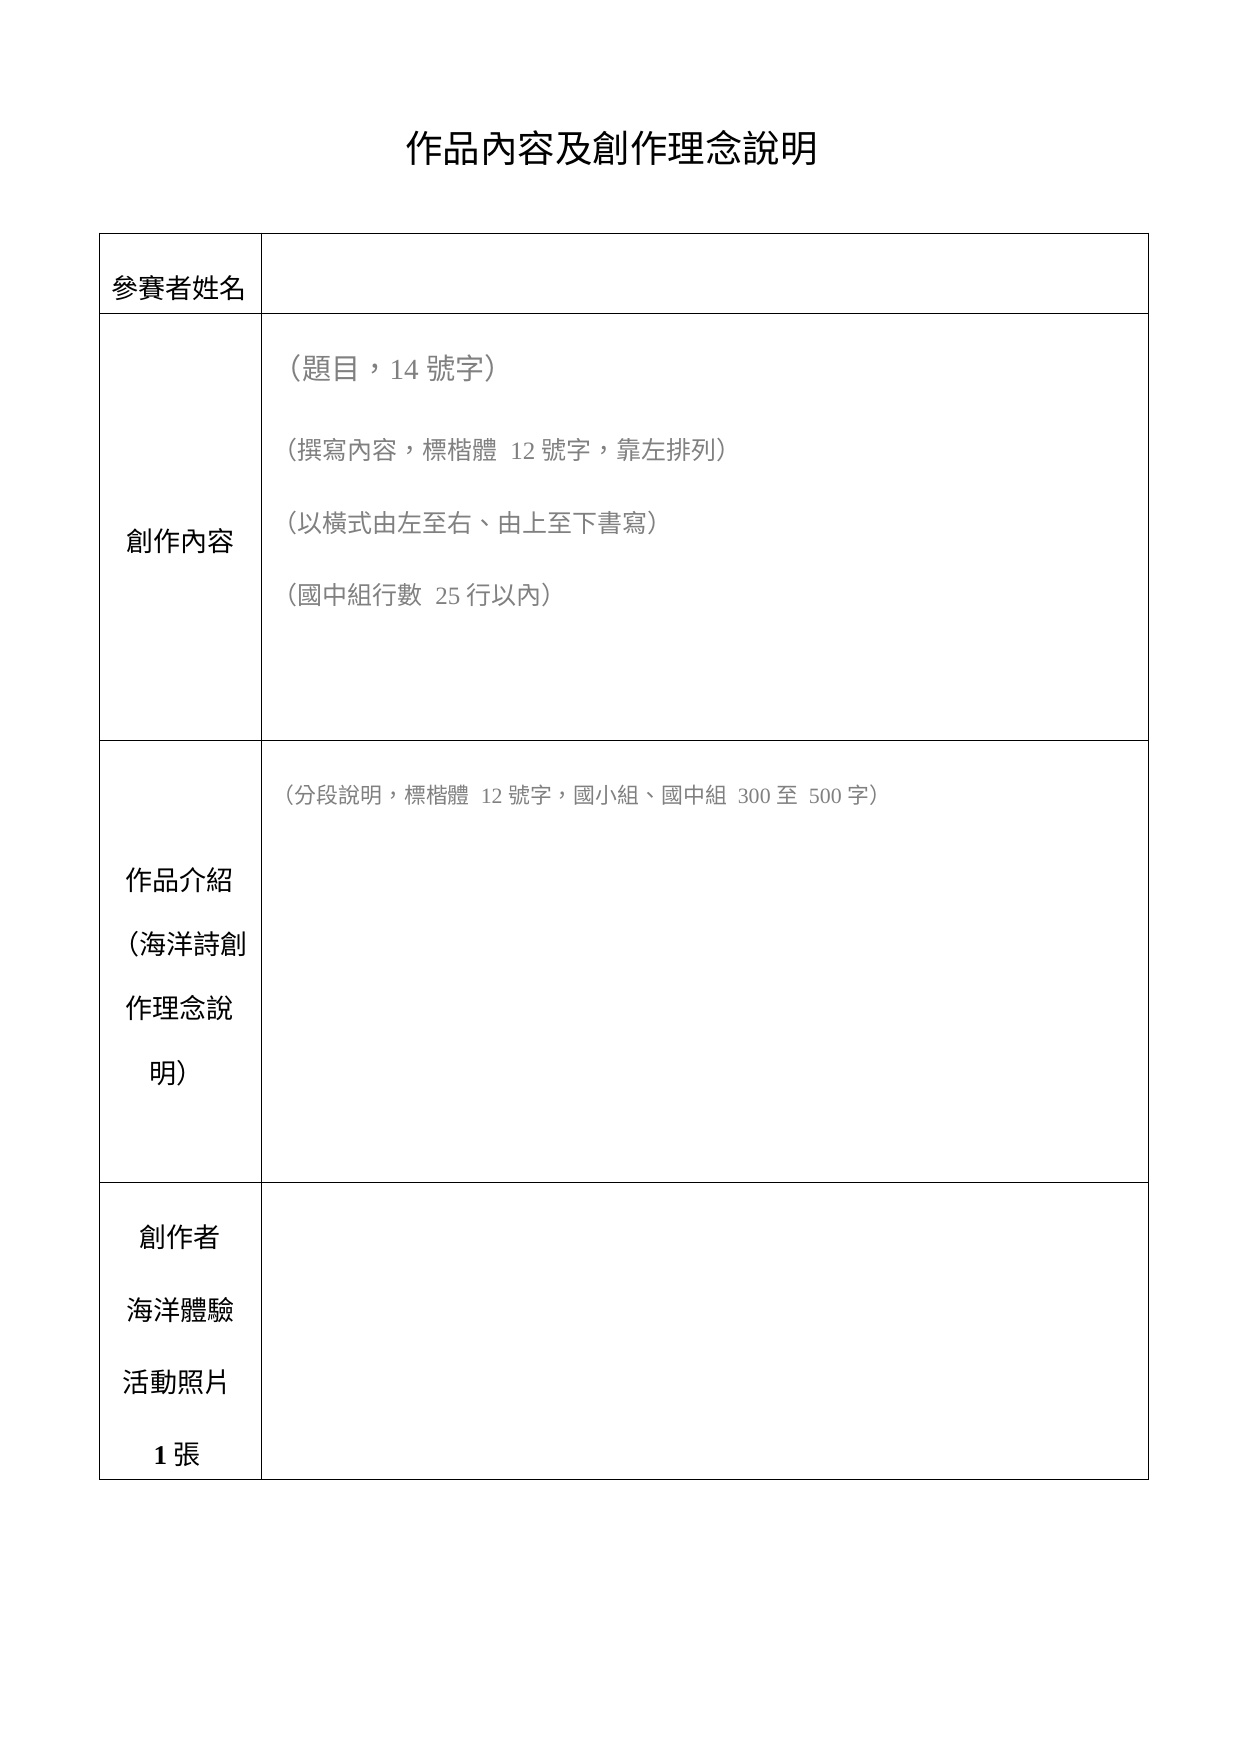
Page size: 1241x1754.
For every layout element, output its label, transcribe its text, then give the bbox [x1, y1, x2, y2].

table_header 參賽者姓名 [100, 234, 261, 312]
table_cell （題目，14 號字） （撰寫內容，標楷體 12 號字，靠左排列） （以橫式由左至右、由上至下書寫） （國中組行數 25 行以內） [262, 314, 1148, 740]
table_cell （分段說明，標楷體 12 號字，國小組、國中組 300 至 500 字） [262, 741, 1148, 1182]
table_cell 創作者 海洋體驗 活動照片 1 張 [100, 1183, 261, 1479]
text 作品內容及創作理念說明 [149, 105, 1082, 167]
table_cell 創作內容 [100, 314, 261, 740]
table_header [262, 234, 1148, 312]
table_cell 作品介紹（海洋詩創作理念說明） [100, 741, 261, 1182]
table_cell [262, 1183, 1148, 1479]
